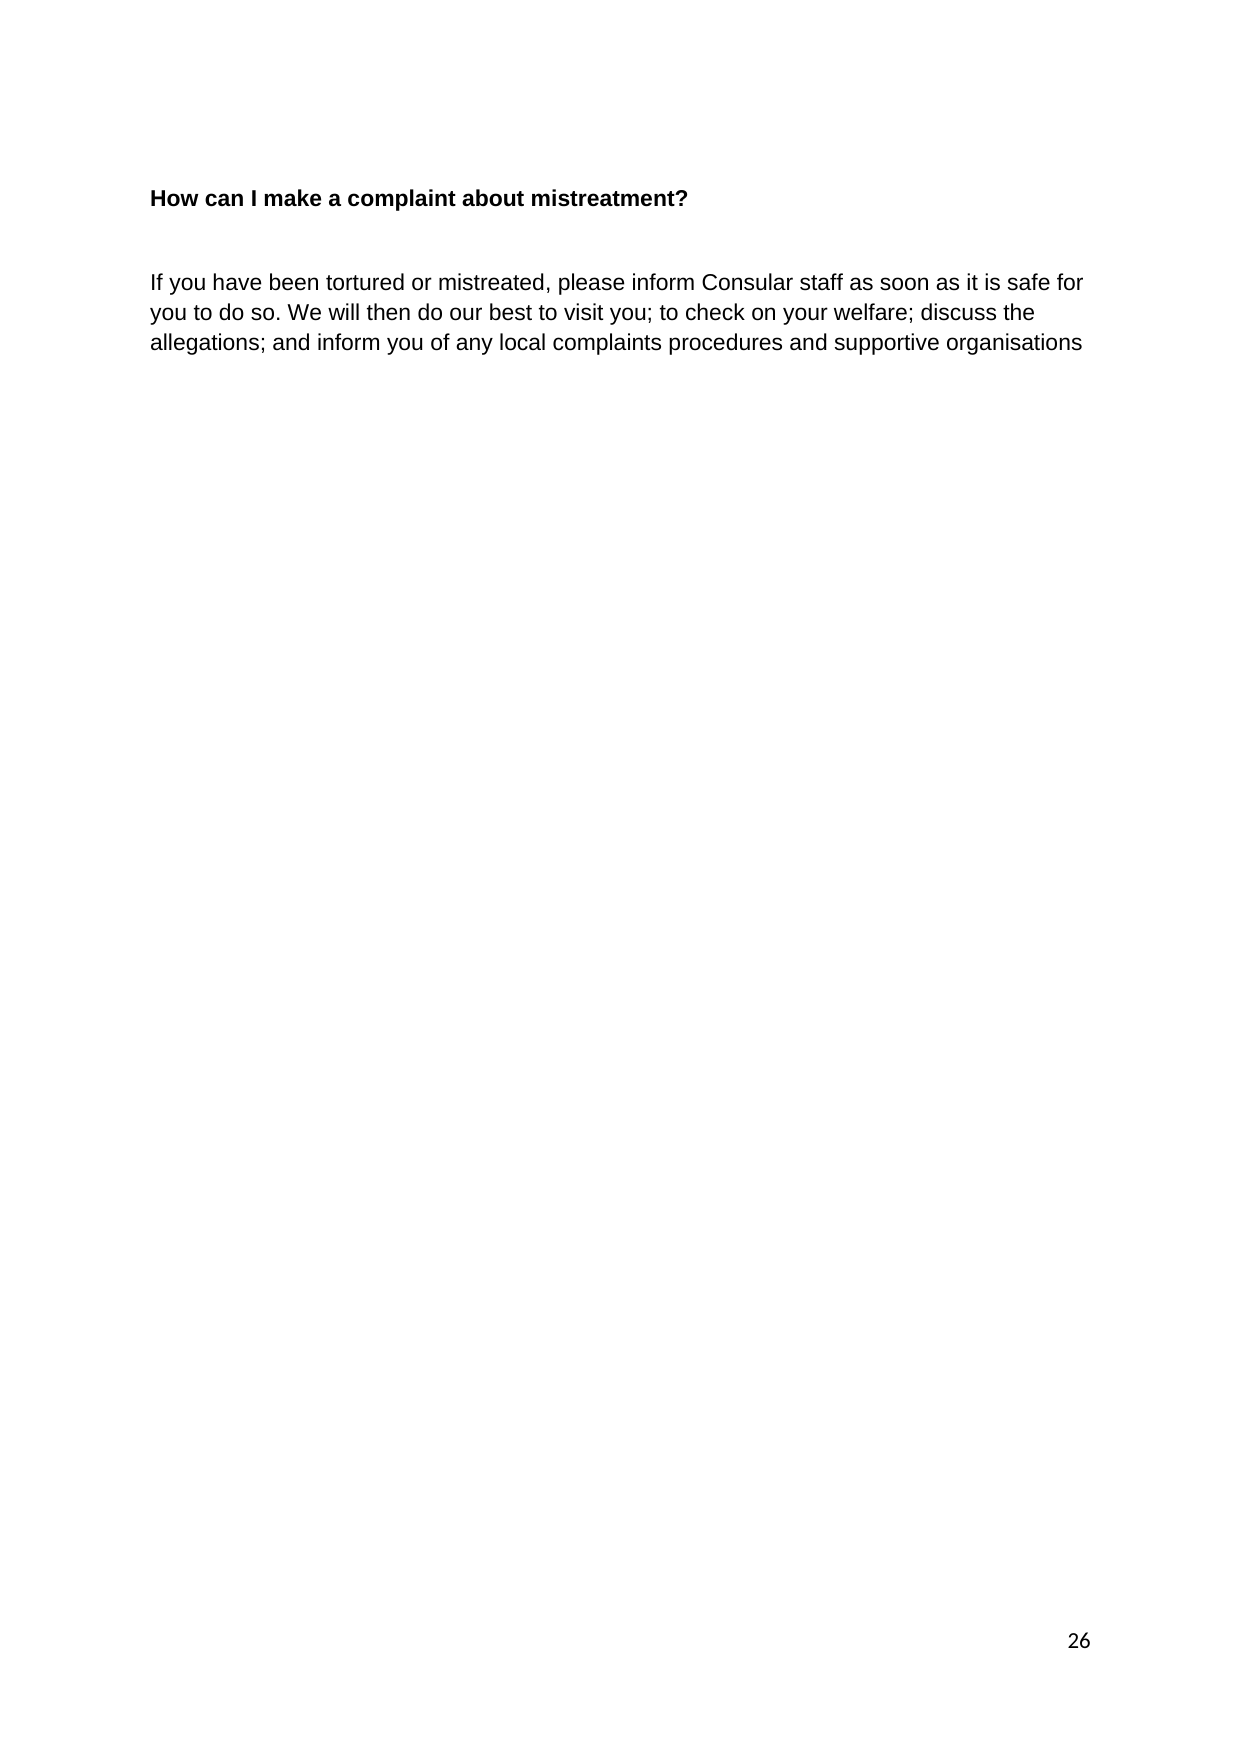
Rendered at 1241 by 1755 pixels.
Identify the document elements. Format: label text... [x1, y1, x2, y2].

text If you have been tortured or mistreated, please inform Consular staff as soon as it is safe for you to do so. We will then do our best to visit you; to check on your welfare; discuss the allegations; and inform you of any local complaints procedures and supportive organisations [150, 269, 1086, 356]
subtitle How can I make a complaint about mistreatment? [150, 184, 1103, 211]
